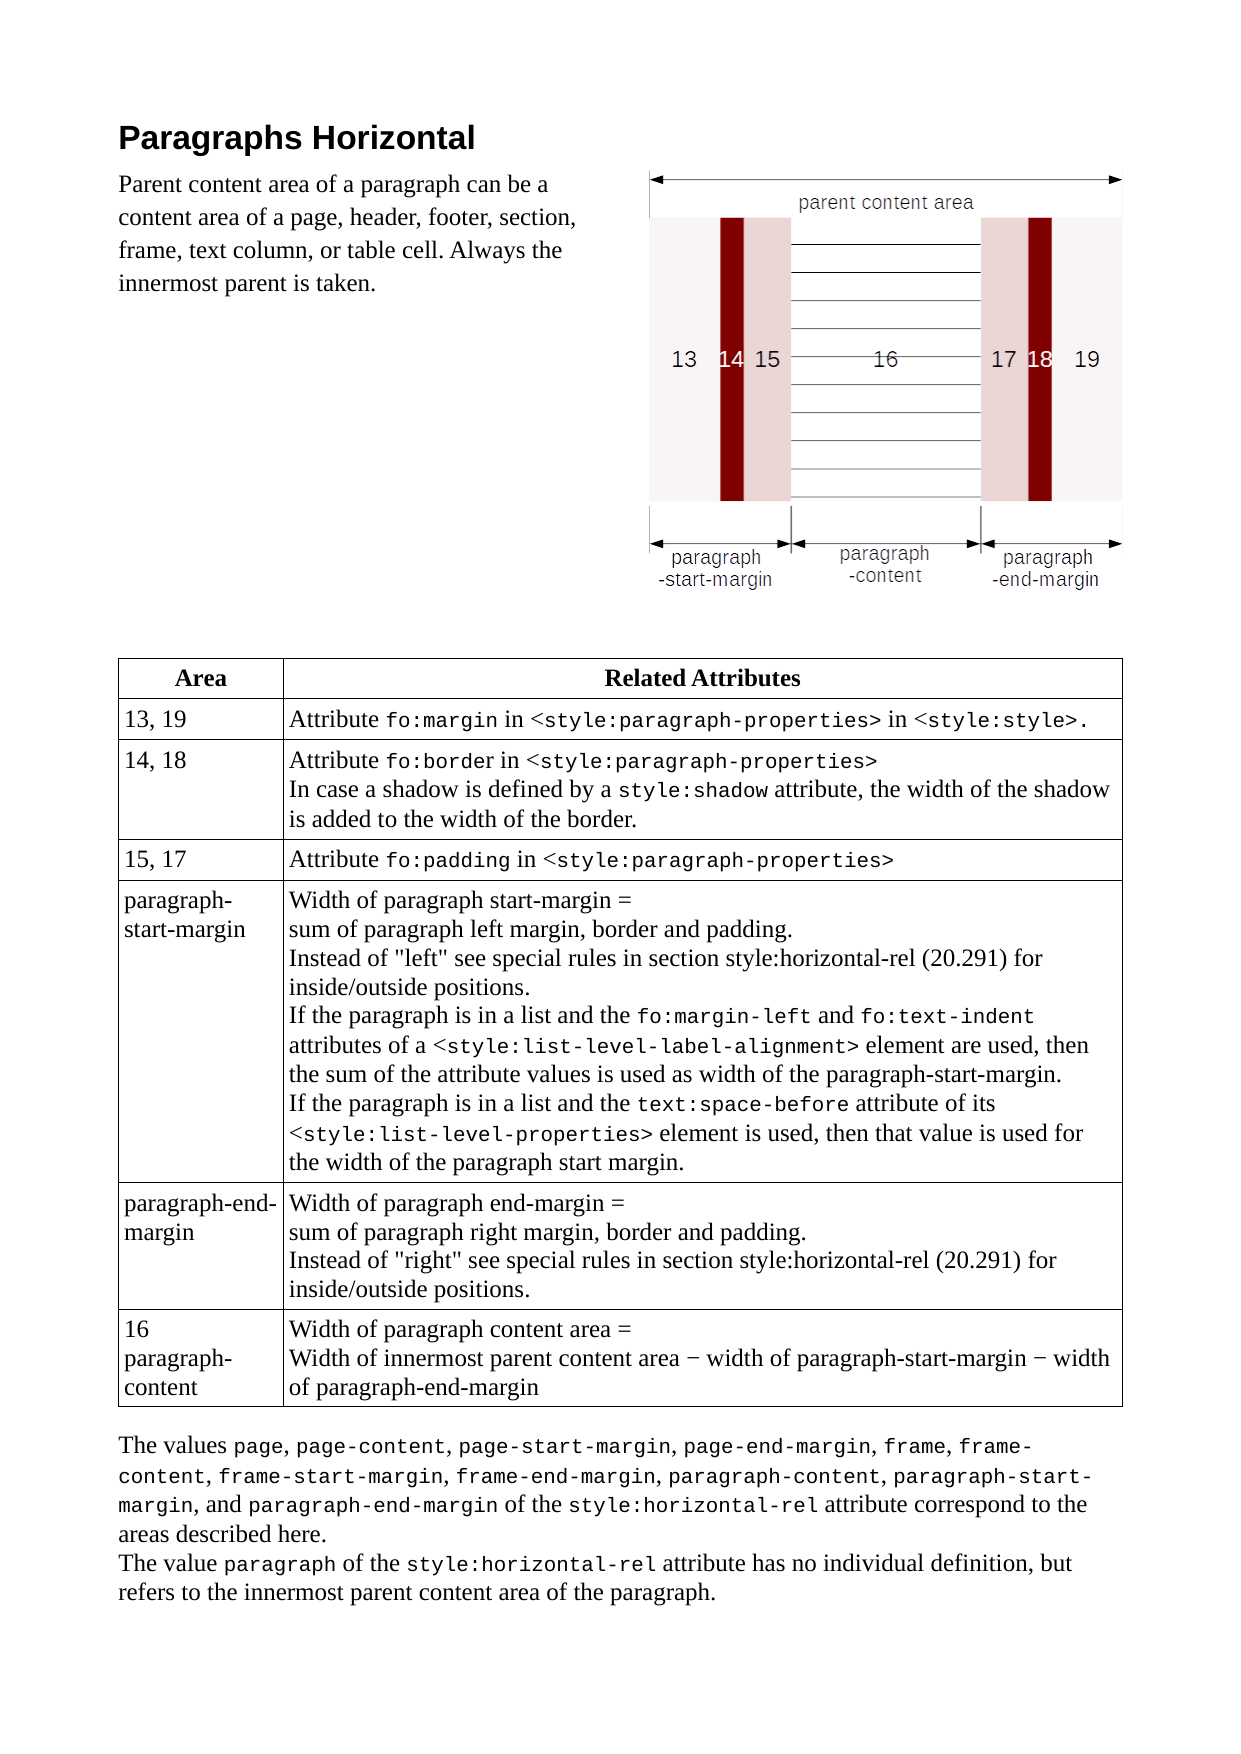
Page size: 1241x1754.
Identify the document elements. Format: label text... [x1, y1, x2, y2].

table_header Area [119, 659, 283, 698]
table_cell Attribute fo:border in <style:paragraph-properties> In case a shadow is defined by a style:shadow attribute, the width of the shadow is added to the width of the border. [284, 740, 1122, 838]
text The value paragraph of the style:horizontal-rel attribute has no individual definition, but refers to the innermost parent content area of the paragraph. [118, 1548, 1122, 1606]
table_cell 16 paragraph-content [119, 1310, 283, 1406]
table_cell paragraph-end-margin [119, 1183, 283, 1308]
table_cell 14, 18 [119, 740, 283, 838]
table_header Related Attributes [284, 659, 1122, 698]
table_cell Width of paragraph start-margin = sum of paragraph left margin, border and padding. Instead of "left" see special rules in section style:horizontal-rel (20.291) for inside/outside positions. If the paragraph is in a list and the fo:margin-left and fo:text-indent attributes of a <style:list-level-label-alignment> element are used, then the sum of the attribute values is used as width of the paragraph-start-margin. If the paragraph is in a list and the text:space-before attribute of its <style:list-level-properties> element is used, then that value is used for the width of the paragraph start margin. [284, 881, 1122, 1182]
subtitle Paragraphs Horizontal [118, 118, 1122, 157]
table_cell Attribute fo:margin in <style:paragraph-properties> in <style:style>. [284, 699, 1122, 739]
table_cell Attribute fo:padding in <style:paragraph-properties> [284, 840, 1122, 879]
table_cell 13, 19 [119, 699, 283, 739]
text Parent content area of a paragraph can be a content area of a page, header, footer, section, frame, text column, or table cell. Always the innermost parent is taken. [118, 169, 648, 591]
picture [648, 169, 1123, 591]
table_cell Width of paragraph content area = Width of innermost parent content area − width of paragraph-start-margin − width of paragraph-end-margin [284, 1310, 1122, 1406]
text The values page, page-content, page-start-margin, page-end-margin, frame, frame-content, frame-start-margin, frame-end-margin, paragraph-content, paragraph-start-margin, and paragraph-end-margin of the style:horizontal-rel attribute correspond to the areas described here. [118, 1430, 1122, 1548]
table_cell 15, 17 [119, 840, 283, 879]
table_cell paragraph-start-margin [119, 881, 283, 1182]
table_cell Width of paragraph end-margin = sum of paragraph right margin, border and padding. Instead of "right" see special rules in section style:horizontal-rel (20.291) for inside/outside positions. [284, 1183, 1122, 1308]
